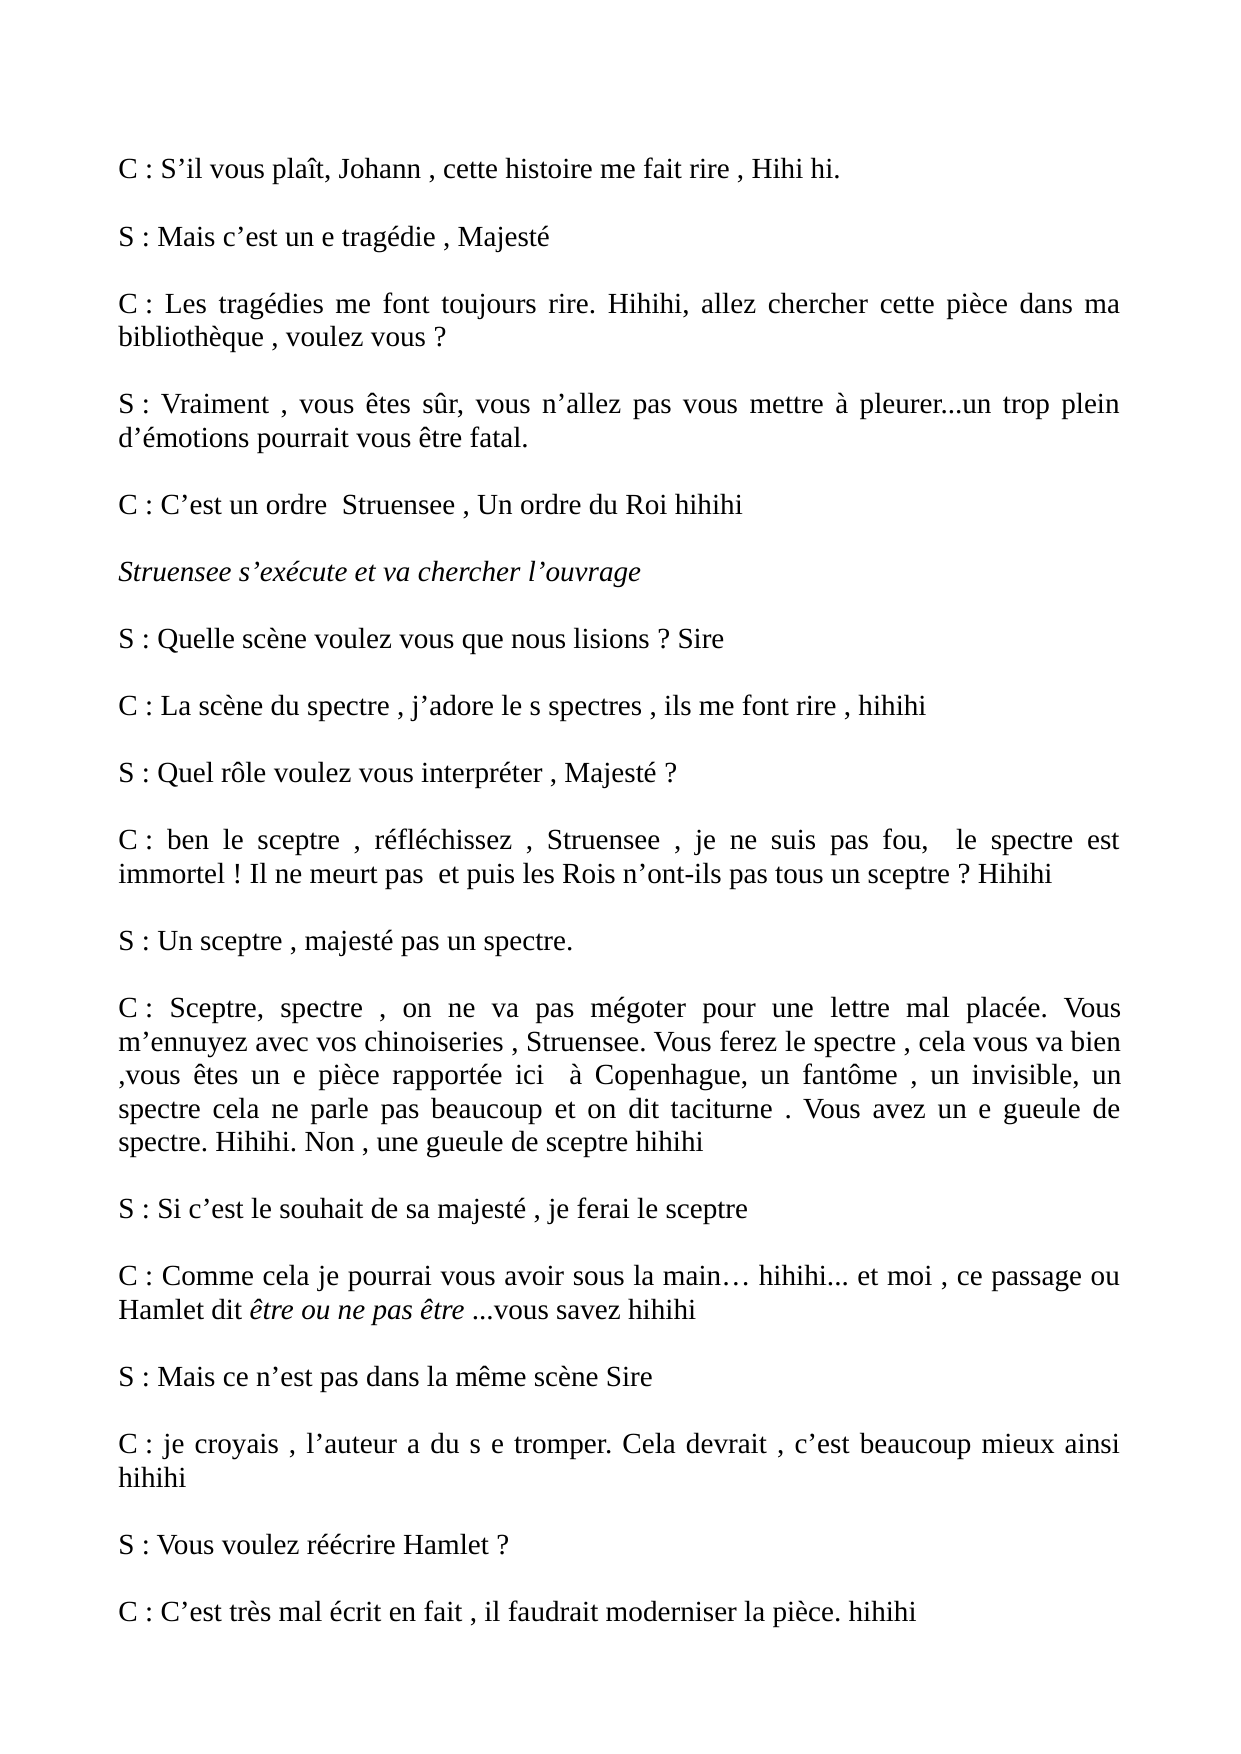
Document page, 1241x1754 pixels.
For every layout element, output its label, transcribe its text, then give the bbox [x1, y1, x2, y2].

text C : C’est très mal écrit en fait , il faudrait moderniser la pièce. hihihi [118, 1594, 1122, 1627]
text S : Si c’est le souhait de sa majesté , je ferai le sceptre [118, 1191, 1122, 1225]
text C : ben le sceptre , réfléchissez , Struensee , je ne suis pas fou, le spectre est immortel ! Il ne meurt pas et puis les Rois n’ont-ils pas tous un sceptre ? Hihihi [118, 822, 1122, 889]
text C : Les tragédies me font toujours rire. Hihihi, allez chercher cette pièce dans ma bibliothèque , voulez vous ? [118, 286, 1122, 353]
text C : La scène du spectre , j’adore le s spectres , ils me font rire , hihihi [118, 688, 1122, 722]
text C : S’il vous plaît, Johann , cette histoire me fait rire , Hihi hi. [118, 152, 1122, 185]
text S : Vous voulez réécrire Hamlet ? [118, 1527, 1122, 1560]
text S : Mais c’est un e tragédie , Majesté [118, 219, 1122, 252]
text C : C’est un ordre Struensee , Un ordre du Roi hihihi [118, 487, 1122, 521]
text S : Un sceptre , majesté pas un spectre. [118, 923, 1122, 957]
text S : Mais ce n’est pas dans la même scène Sire [118, 1359, 1122, 1393]
text S : Vraiment , vous êtes sûr, vous n’allez pas vous mettre à pleurer...un trop plein d’émotions pourrait vous être fatal. [118, 386, 1122, 453]
text C : je croyais , l’auteur a du s e tromper. Cela devrait , c’est beaucoup mieux ainsi hihihi [118, 1426, 1122, 1493]
text Struensee s’exécute et va chercher l’ouvrage [118, 554, 1122, 588]
text C : Comme cela je pourrai vous avoir sous la main… hihihi... et moi , ce passage ou Hamlet dit être ou ne pas être ...vous savez hihihi [118, 1258, 1122, 1326]
text S : Quel rôle voulez vous interpréter , Majesté ? [118, 755, 1122, 789]
text S : Quelle scène voulez vous que nous lisions ? Sire [118, 621, 1122, 655]
text C : Sceptre, spectre , on ne va pas mégoter pour une lettre mal placée. Vous m’ennuyez avec vos chinoiseries , Struensee. Vous ferez le spectre , cela vous va bien ,vous êtes un e pièce rapportée ici à Copenhague, un fantôme , un invisible, un spectre cela ne parle pas beaucoup et on dit taciturne . Vous avez un e gueule de spectre. Hihihi. Non , une gueule de sceptre hihihi [118, 990, 1122, 1158]
